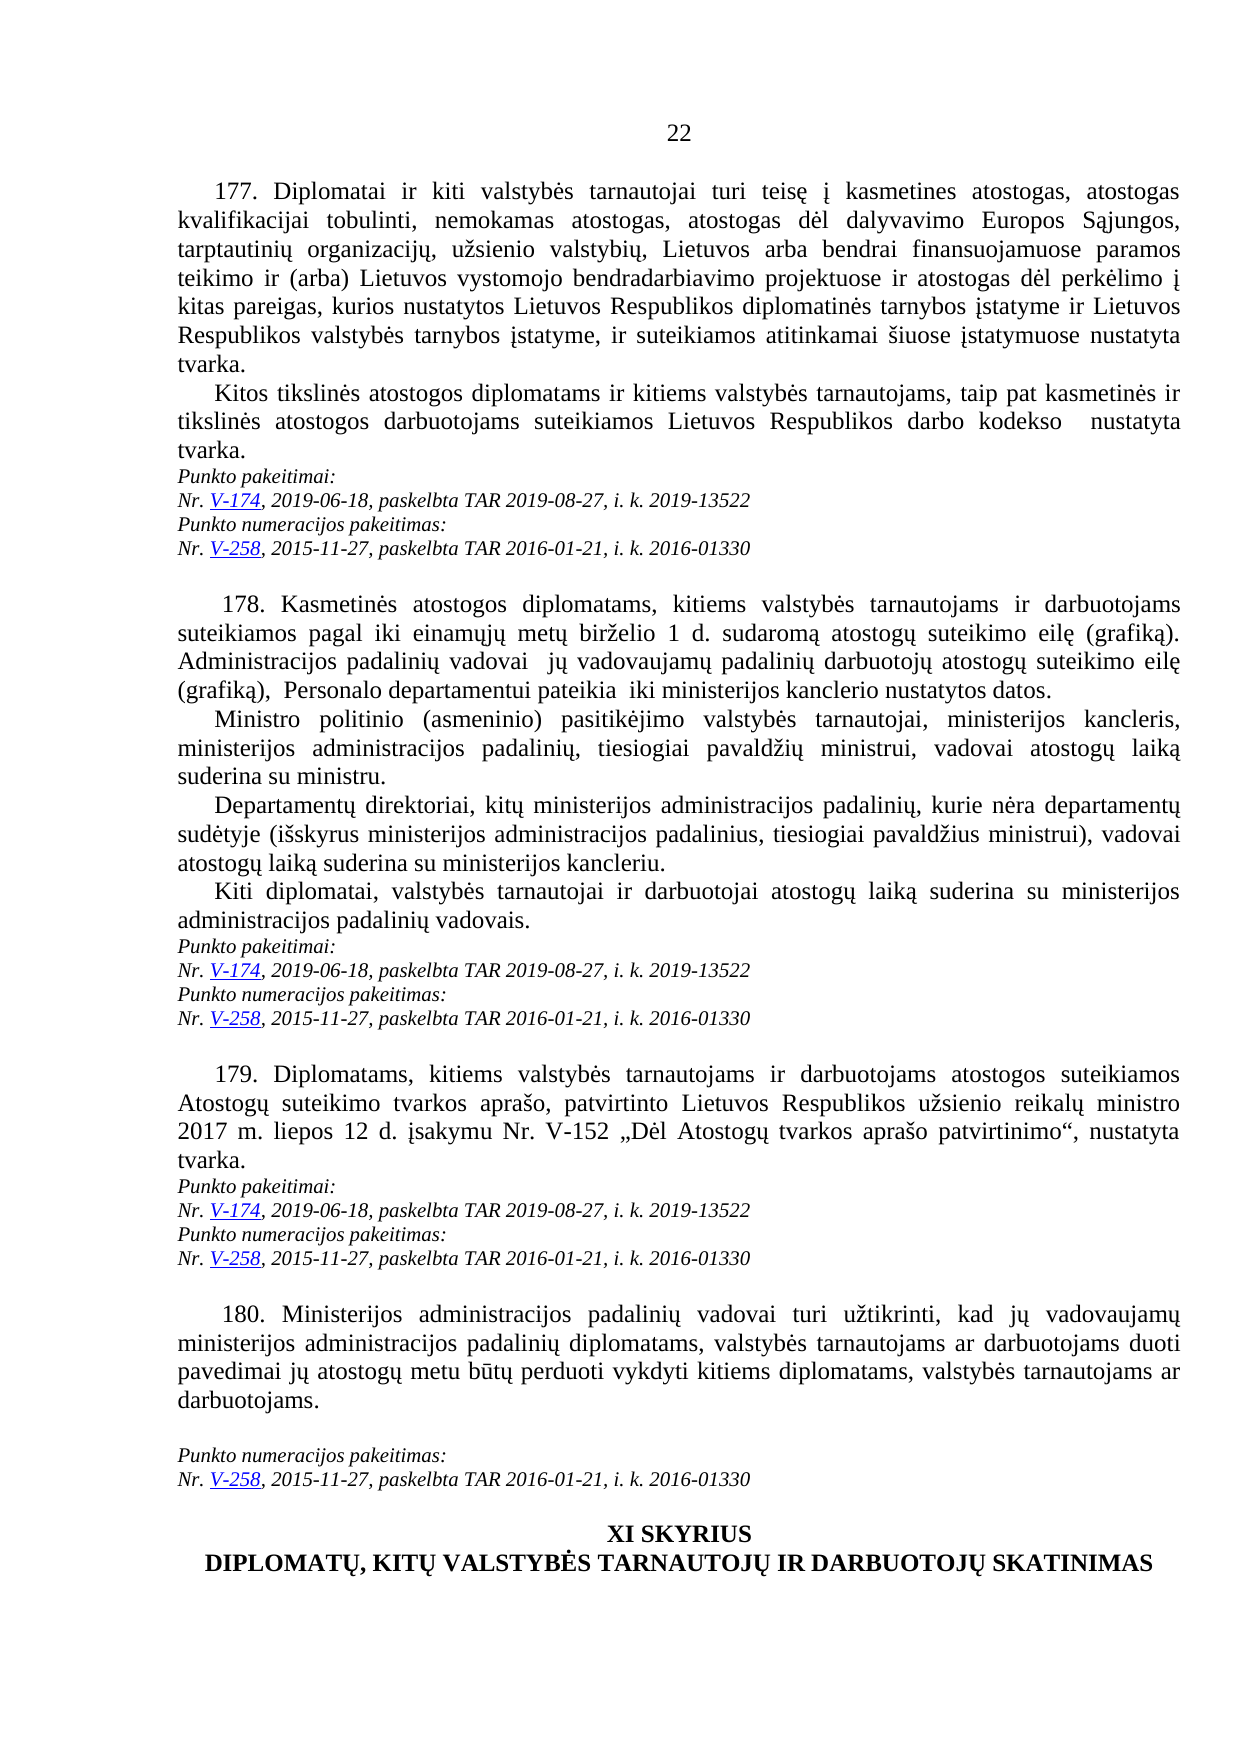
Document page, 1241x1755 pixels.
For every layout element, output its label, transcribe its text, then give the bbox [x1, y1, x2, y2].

text Punkto pakeitimai: [177, 934, 1181, 958]
text Nr. V-258, 2015-11-27, paskelbta TAR 2016-01-21, i. k. 2016-01330 [177, 1006, 1181, 1030]
text XI SKYRIUS [177, 1519, 1181, 1548]
text Nr. V-258, 2015-11-27, paskelbta TAR 2016-01-21, i. k. 2016-01330 [177, 1467, 1181, 1491]
text 179. Diplomatams, kitiems valstybės tarnautojams ir darbuotojams atostogos suteikiamos Atostogų suteikimo tvarkos aprašo, patvirtinto Lietuvos Respublikos užsienio reikalų ministro 2017 m. liepos 12 d. įsakymu Nr. V-152 „Dėl Atostogų tvarkos aprašo patvirtinimo“, nustatyta tvarka. [177, 1059, 1181, 1174]
text 178. Kasmetinės atostogos diplomatams, kitiems valstybės tarnautojams ir darbuotojams suteikiamos pagal iki einamųjų metų birželio 1 d. sudaromą atostogų suteikimo eilę (grafiką). Administracijos padalinių vadovai jų vadovaujamų padalinių darbuotojų atostogų suteikimo eilę (grafiką), Personalo departamentui pateikia iki ministerijos kanclerio nustatytos datos. [177, 589, 1181, 704]
text Punkto numeracijos pakeitimas: [177, 1443, 1181, 1467]
text Punkto pakeitimai: [177, 1174, 1181, 1198]
text Nr. V-174, 2019-06-18, paskelbta TAR 2019-08-27, i. k. 2019-13522 [177, 1198, 1181, 1222]
text Nr. V-174, 2019-06-18, paskelbta TAR 2019-08-27, i. k. 2019-13522 [177, 488, 1181, 512]
text 177. Diplomatai ir kiti valstybės tarnautojai turi teisę į kasmetines atostogas, atostogas kvalifikacijai tobulinti, nemokamas atostogas, atostogas dėl dalyvavimo Europos Sąjungos, tarptautinių organizacijų, užsienio valstybių, Lietuvos arba bendrai finansuojamuose paramos teikimo ir (arba) Lietuvos vystomojo bendradarbiavimo projektuose ir atostogas dėl perkėlimo į kitas pareigas, kurios nustatytos Lietuvos Respublikos diplomatinės tarnybos įstatyme ir Lietuvos Respublikos valstybės tarnybos įstatyme, ir suteikiamos atitinkamai šiuose įstatymuose nustatyta tvarka. [177, 176, 1181, 378]
text Kitos tikslinės atostogos diplomatams ir kitiems valstybės tarnautojams, taip pat kasmetinės ir tikslinės atostogos darbuotojams suteikiamos Lietuvos Respublikos darbo kodekso nustatyta tvarka. [177, 378, 1181, 464]
text DIPLOMATŲ, KITŲ VALSTYBĖS TARNAUTOJŲ IR DARBUOTOJŲ SKATINIMAS [177, 1548, 1181, 1577]
text Nr. V-258, 2015-11-27, paskelbta TAR 2016-01-21, i. k. 2016-01330 [177, 1246, 1181, 1270]
text Departamentų direktoriai, kitų ministerijos administracijos padalinių, kurie nėra departamentų sudėtyje (išskyrus ministerijos administracijos padalinius, tiesiogiai pavaldžius ministrui), vadovai atostogų laiką suderina su ministerijos kancleriu. [177, 790, 1181, 876]
text Nr. V-174, 2019-06-18, paskelbta TAR 2019-08-27, i. k. 2019-13522 [177, 958, 1181, 982]
text Punkto numeracijos pakeitimas: [177, 1222, 1181, 1246]
text Ministro politinio (asmeninio) pasitikėjimo valstybės tarnautojai, ministerijos kancleris, ministerijos administracijos padalinių, tiesiogiai pavaldžių ministrui, vadovai atostogų laiką suderina su ministru. [177, 704, 1181, 790]
text 180. Ministerijos administracijos padalinių vadovai turi užtikrinti, kad jų vadovaujamų ministerijos administracijos padalinių diplomatams, valstybės tarnautojams ar darbuotojams duoti pavedimai jų atostogų metu būtų perduoti vykdyti kitiems diplomatams, valstybės tarnautojams ar darbuotojams. [177, 1299, 1181, 1414]
text Punkto numeracijos pakeitimas: [177, 512, 1181, 536]
text Kiti diplomatai, valstybės tarnautojai ir darbuotojai atostogų laiką suderina su ministerijos administracijos padalinių vadovais. [177, 876, 1181, 934]
text Punkto pakeitimai: [177, 464, 1181, 488]
text Punkto numeracijos pakeitimas: [177, 982, 1181, 1006]
text Nr. V-258, 2015-11-27, paskelbta TAR 2016-01-21, i. k. 2016-01330 [177, 536, 1181, 560]
